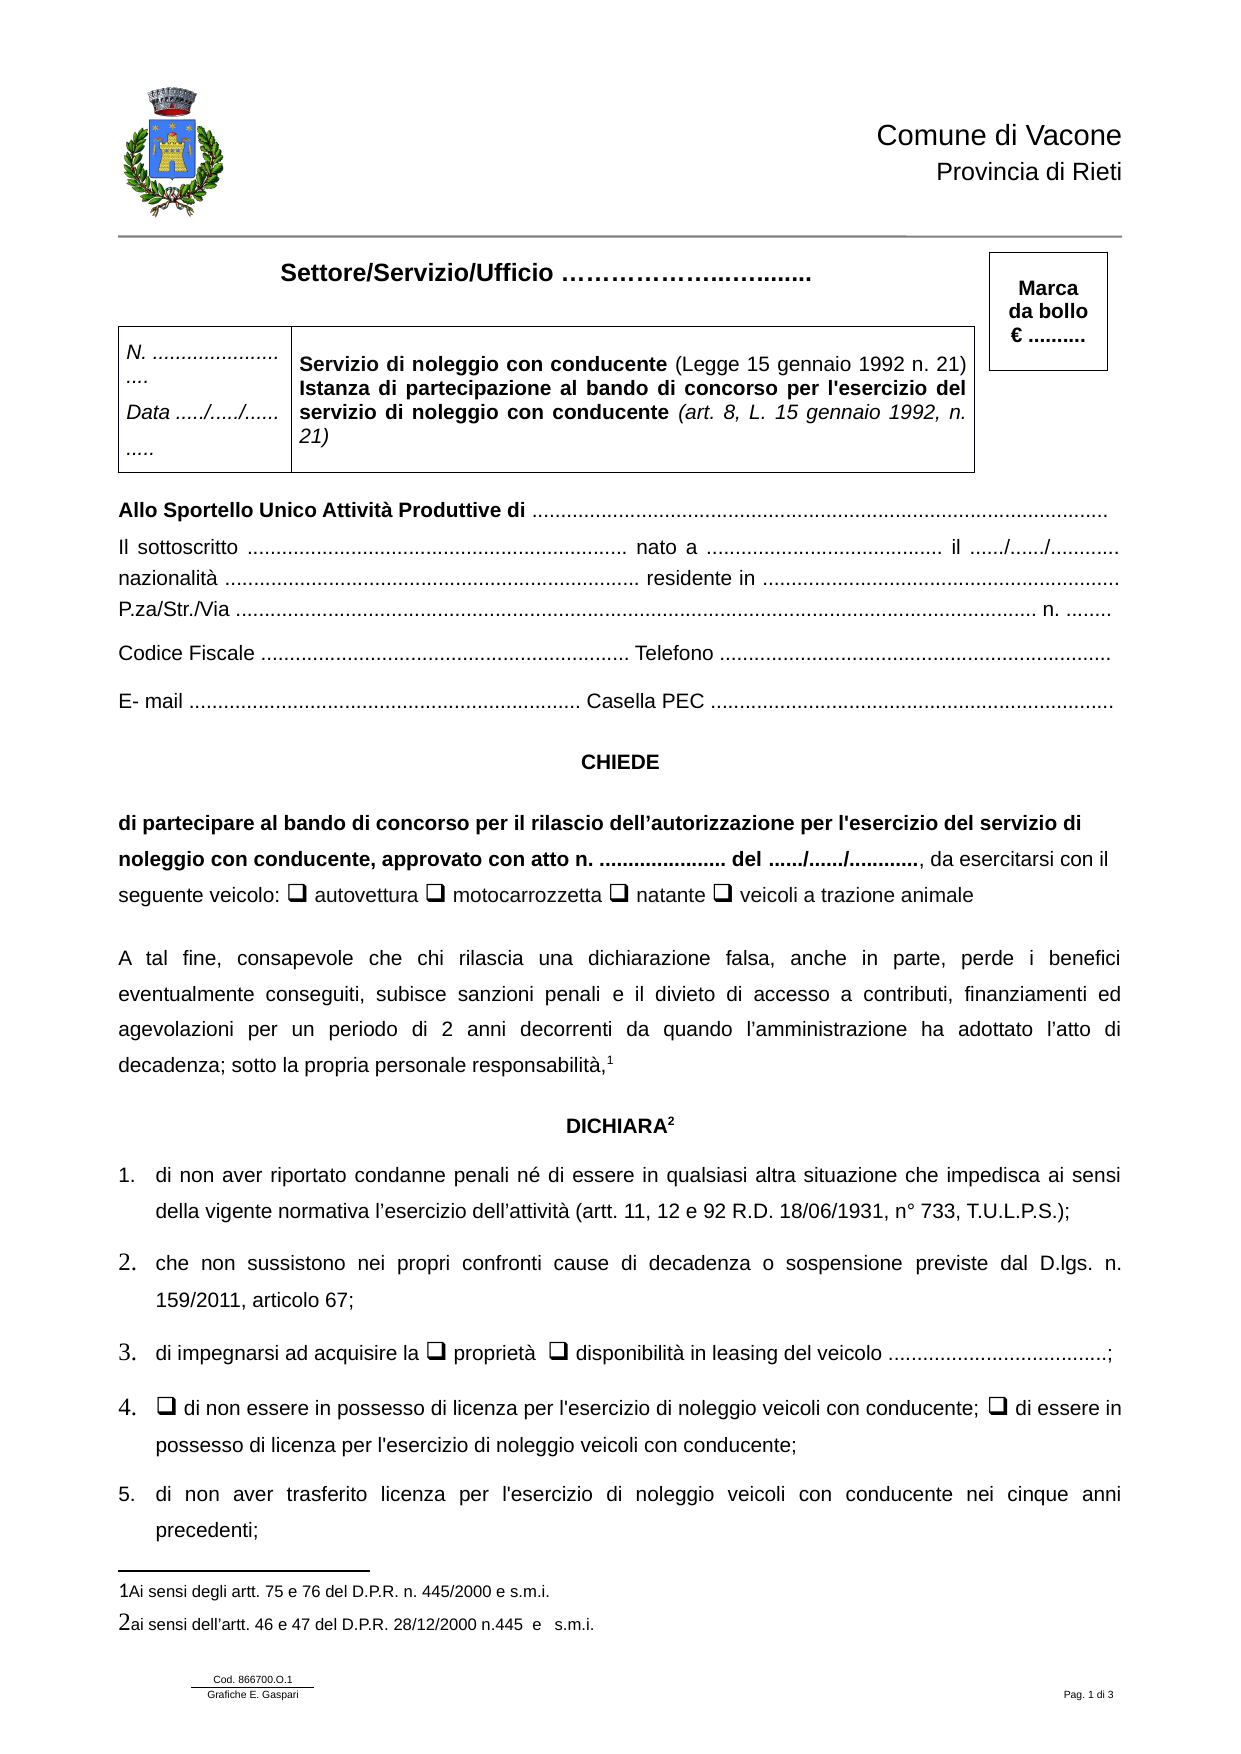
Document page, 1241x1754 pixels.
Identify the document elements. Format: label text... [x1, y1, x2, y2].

table_header Servizio di noleggio con conducente (Legge 15 gennaio 1992 n. 21) Istanza di partecipazione al bando di concorso per l'esercizio del servizio di noleggio con conducente (art. 8, L. 15 gennaio 1992, n. 21) [292, 327, 974, 472]
text Provincia di Rieti [224, 157, 1122, 185]
list di impegnarsi ad acquisire la  proprietà  disponibilità in leasing del veicolo ......................................; [118, 1337, 1122, 1365]
list di non aver trasferito licenza per l'esercizio di noleggio veicoli con conducente nei cinque anni precedenti; [118, 1481, 1122, 1541]
table_header N. .......................... Data ...../...../........... [119, 327, 291, 472]
list di non aver riportato condanne penali né di essere in qualsiasi altra situazione che impedisca ai sensi della vigente normativa l’esercizio dell’attività (artt. 11, 12 e 92 R.D. 18/06/1931, n° 733, T.U.L.P.S.); [118, 1163, 1122, 1223]
list che non sussistono nei propri confronti cause di decadenza o sospensione previste dal D.lgs. n. 159/2011, articolo 67; [118, 1247, 1122, 1312]
text Ai sensi degli artt. 75 e 76 del D.P.R. n. 445/2000 e s.m.i. [118, 1577, 1122, 1603]
text Il sottoscritto .................................................................. nato a ......................................... il ....../....../............ nazionalità ........................................................................ residente in .............................................................. P.za/Str./Via ........................................................................................................................................... n. ........ [118, 535, 1122, 621]
text ai sensi dell’artt. 46 e 47 del D.P.R. 28/12/2000 n.445 e s.m.i. [118, 1607, 1122, 1636]
text Codice Fiscale ................................................................ Telefono .................................................................... [118, 641, 1122, 665]
picture [122, 87, 224, 219]
text DICHIARA [118, 1114, 1122, 1138]
subtitle CHIEDE [118, 750, 1122, 774]
text Allo Sportello Unico Attività Produttive di .................................................................................................... [118, 498, 1122, 522]
table_header Marca da bollo € .......... [990, 253, 1107, 370]
text A tal fine, consapevole che chi rilascia una dichiarazione falsa, anche in parte, perde i benefici eventualmente conseguiti, subisce sanzioni penali e il divieto di accesso a contributi, finanziamenti ed agevolazioni per un periodo di 2 anni decorrenti da quando l’amministrazione ha adottato l’atto di decadenza; sotto la propria personale responsabilità, [118, 945, 1122, 1077]
text Comune di Vacone [224, 118, 1122, 152]
text E- mail .................................................................... Casella PEC ...................................................................... [118, 689, 1122, 713]
subtitle di partecipare al bando di concorso per il rilascio dell’autorizzazione per l'esercizio del servizio di noleggio con conducente, approvato con atto n. ...................... del ....../....../............, da esercitarsi con il seguente veicolo:  autovettura  motocarrozzetta  natante  veicoli a trazione animale [118, 811, 1122, 908]
text Settore/Servizio/Ufficio ………………...…........ [118, 258, 989, 287]
list  di non essere in possesso di licenza per l'esercizio di noleggio veicoli con conducente;  di essere in possesso di licenza per l'esercizio di noleggio veicoli con conducente; [118, 1392, 1122, 1457]
